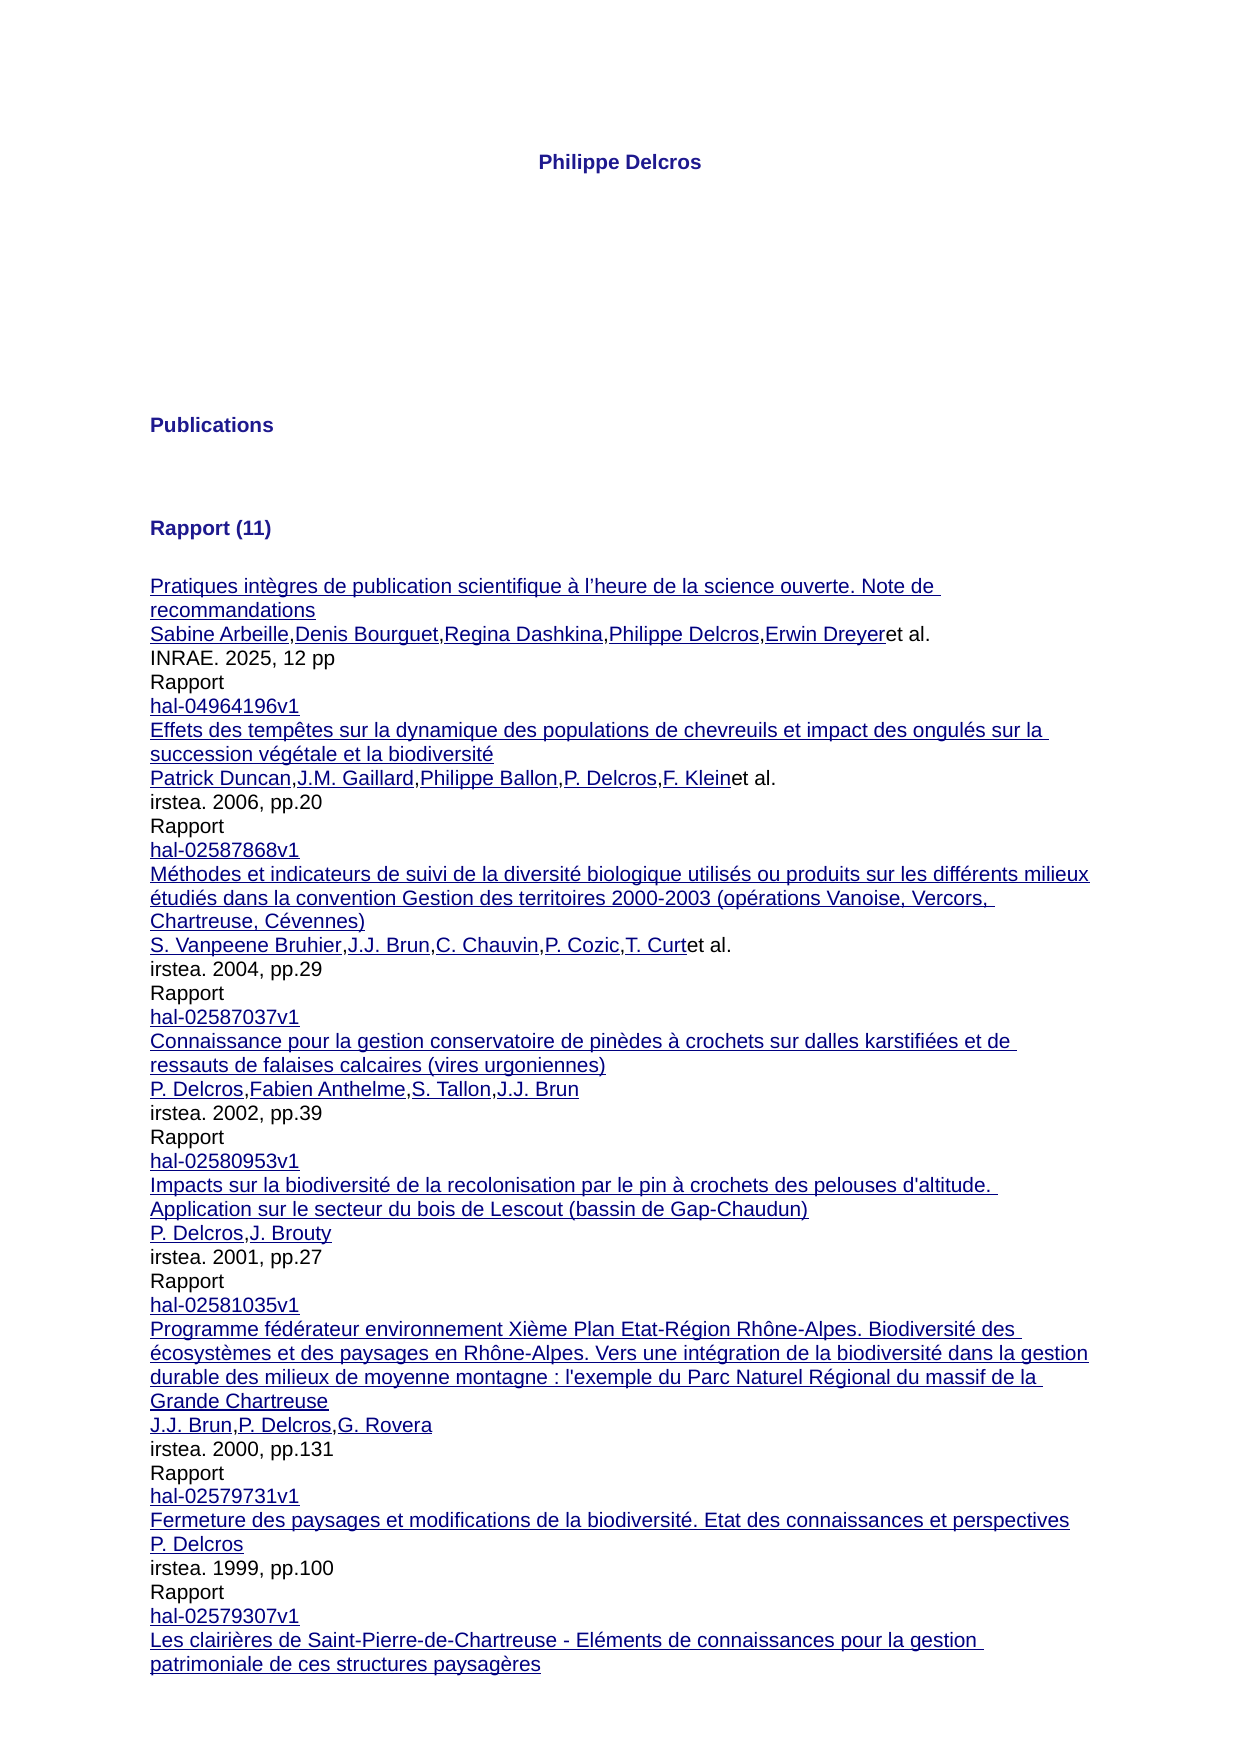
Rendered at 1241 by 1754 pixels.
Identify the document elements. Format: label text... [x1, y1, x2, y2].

subtitle Rapport (11) [150, 516, 1090, 539]
table_cell Connaissance pour la gestion conservatoire de pinèdes à crochets sur dalles karstifiées et de ressauts de falaises calcaires (vires urgoniennes) P. Delcros,Fabien Anthelme,S. Tallon,J.J. Brun irstea. 2002, pp.39 Rapport hal-02580953v1 [150, 1029, 1090, 1173]
table_cell Fermeture des paysages et modifications de la biodiversité. Etat des connaissances et perspectives P. Delcros irstea. 1999, pp.100 Rapport hal-02579307v1 [150, 1508, 1090, 1628]
table_cell Impacts sur la biodiversité de la recolonisation par le pin à crochets des pelouses d'altitude. Application sur le secteur du bois de Lescout (bassin de Gap-Chaudun) P. Delcros,J. Brouty irstea. 2001, pp.27 Rapport hal-02581035v1 [150, 1173, 1090, 1317]
subtitle Philippe Delcros [150, 150, 1090, 174]
table_cell Les clairières de Saint-Pierre-de-Chartreuse - Eléments de connaissances pour la gestion patrimoniale de ces structures paysagères [150, 1628, 1090, 1676]
table_cell étudiés dans la convention Gestion des territoires 2000-2003 (opérations Vanoise, Vercors, Chartreuse, Cévennes) S. Vanpeene Bruhier,J.J. Brun,C. Chauvin,P. Cozic,T. Curtet al. irstea. 2004, pp.29 Rapport hal-02587037v1 [150, 883, 1090, 1029]
subtitle Publications [150, 412, 1090, 436]
table_cell Programme fédérateur environnement Xième Plan Etat-Région Rhône-Alpes. Biodiversité des écosystèmes et des paysages en Rhône-Alpes. Vers une intégration de la biodiversité dans la gestion durable des milieux de moyenne montagne : l'exemple du Parc Naturel Régional du massif de la Grande Chartreuse J.J. Brun,P. Delcros,G. Rovera irstea. 2000, pp.131 Rapport hal-02579731v1 [150, 1317, 1090, 1508]
table_cell Effets des tempêtes sur la dynamique des populations de chevreuils et impact des ongulés sur la succession végétale et la biodiversité Patrick Duncan,J.M. Gaillard,Philippe Ballon,P. Delcros,F. Kleinet al. irstea. 2006, pp.20 Rapport hal-02587868v1 [150, 718, 1090, 861]
table_header Pratiques intègres de publication scientifique à l’heure de la science ouverte. Note de recommandations Sabine Arbeille,Denis Bourguet,Regina Dashkina,Philippe Delcros,Erwin Dreyeret al. INRAE. 2025, 12 pp Rapport hal-04964196v1 [150, 574, 1090, 718]
table_cell Méthodes et indicateurs de suivi de la diversité biologique utilisés ou produits sur les différents milieux [150, 861, 1090, 882]
